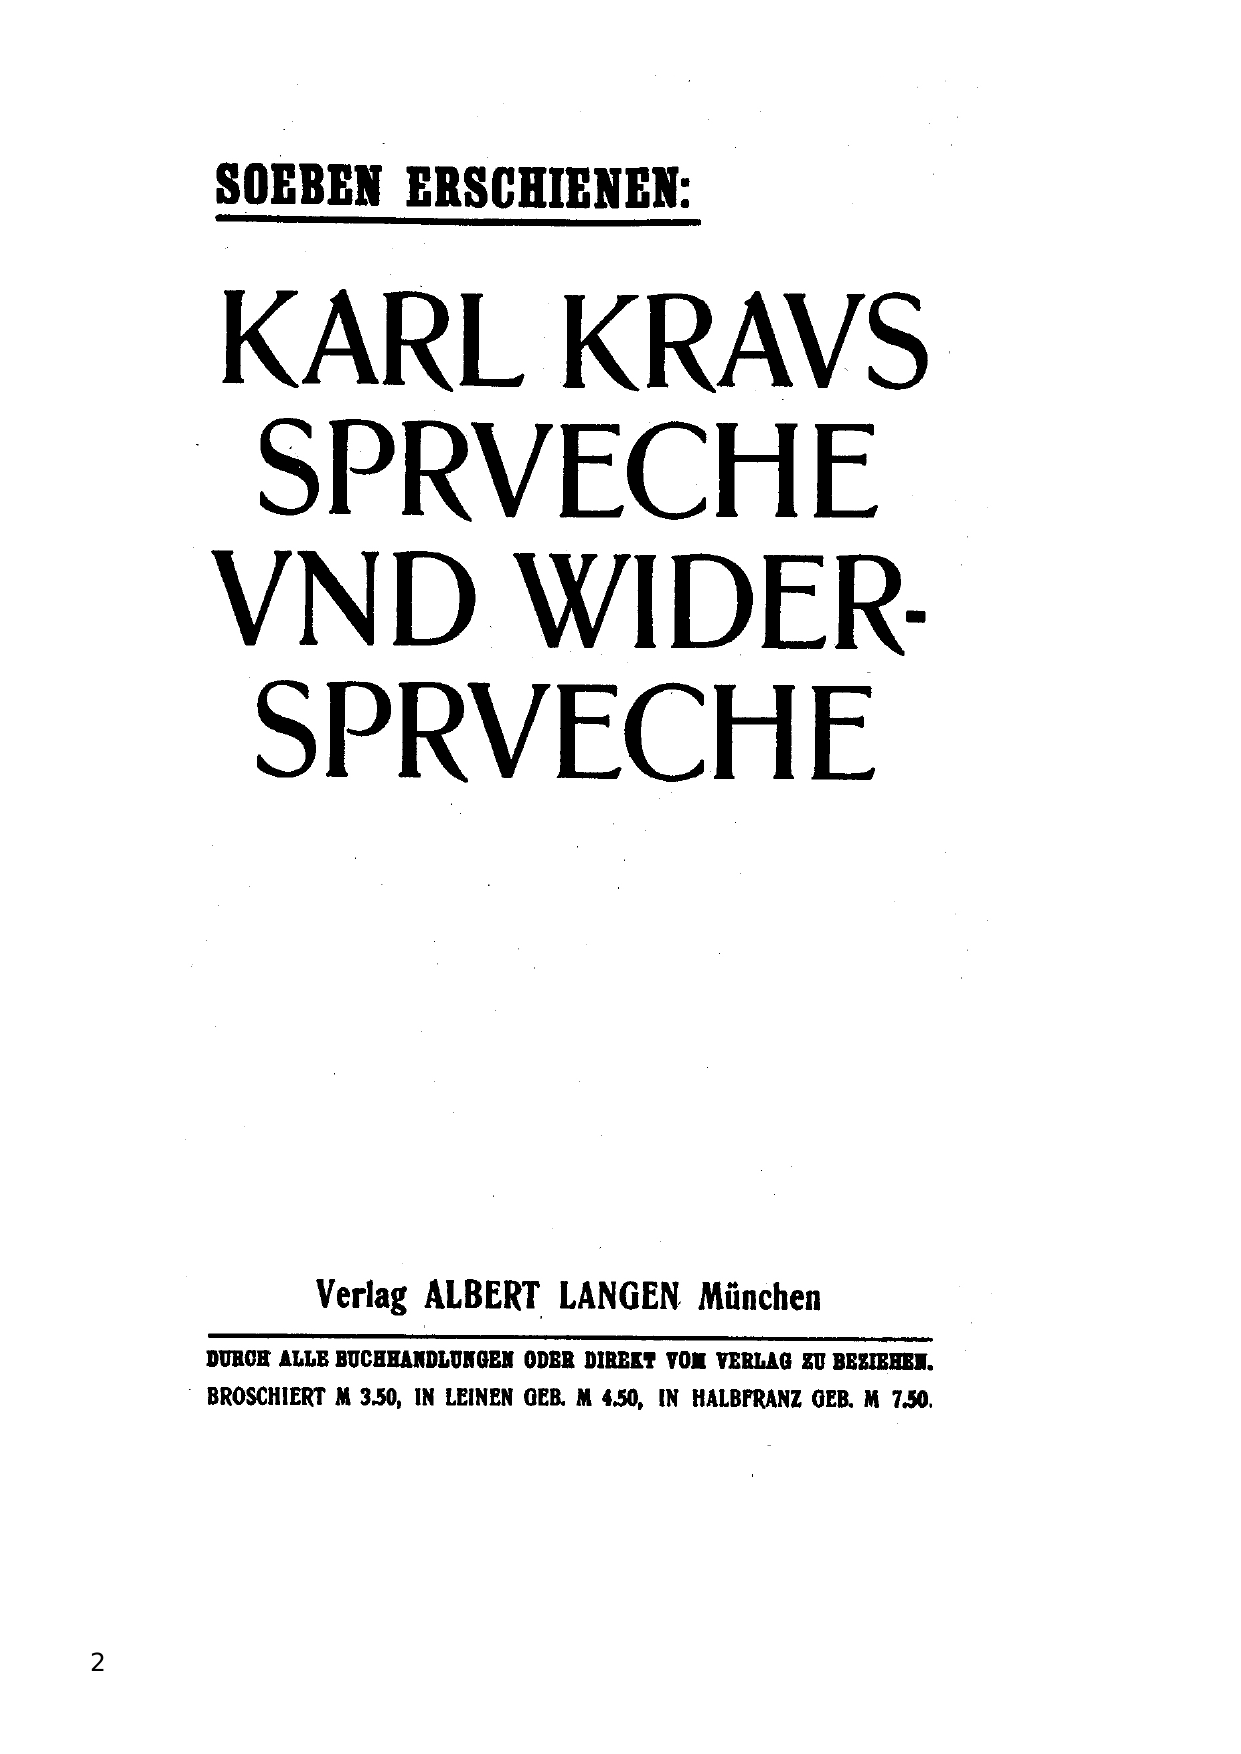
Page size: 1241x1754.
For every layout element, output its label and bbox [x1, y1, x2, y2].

picture [185, 75, 995, 1493]
